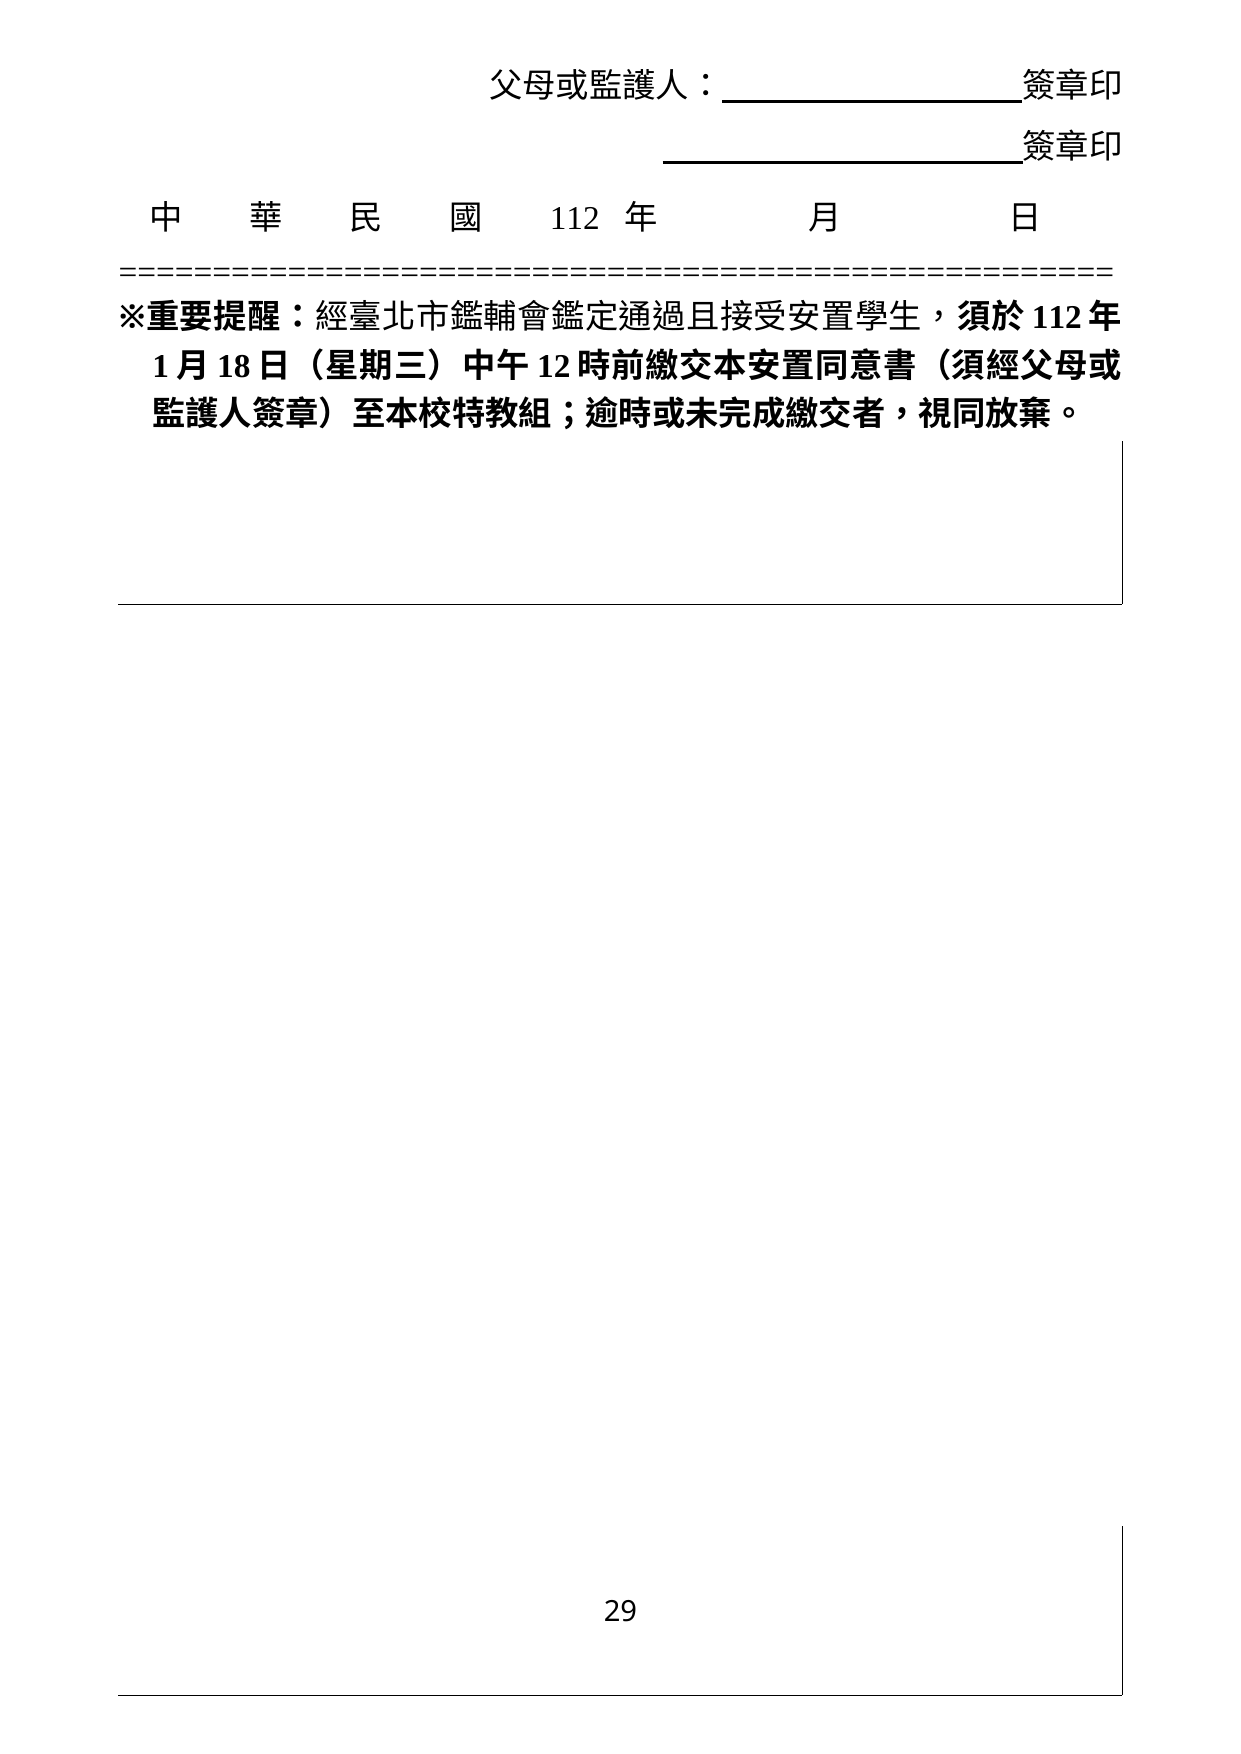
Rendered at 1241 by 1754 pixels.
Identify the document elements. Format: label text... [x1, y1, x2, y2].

text ===================================================== [118, 252, 1122, 290]
text ※重要提醒：經臺北市鑑輔會鑑定通過且接受安置學生，須於112年1月18日（星期三）中午12時前繳交本安置同意書（須經父母或監護人簽章）至本校特教組；逾時或未完成繳交者，視同放棄。 [118, 290, 1122, 435]
text 父母或監護人： 簽章印 [118, 59, 1122, 107]
text 簽章印 [118, 120, 1122, 168]
text 中 華 民 國 112 年 月 日 [149, 191, 1122, 239]
